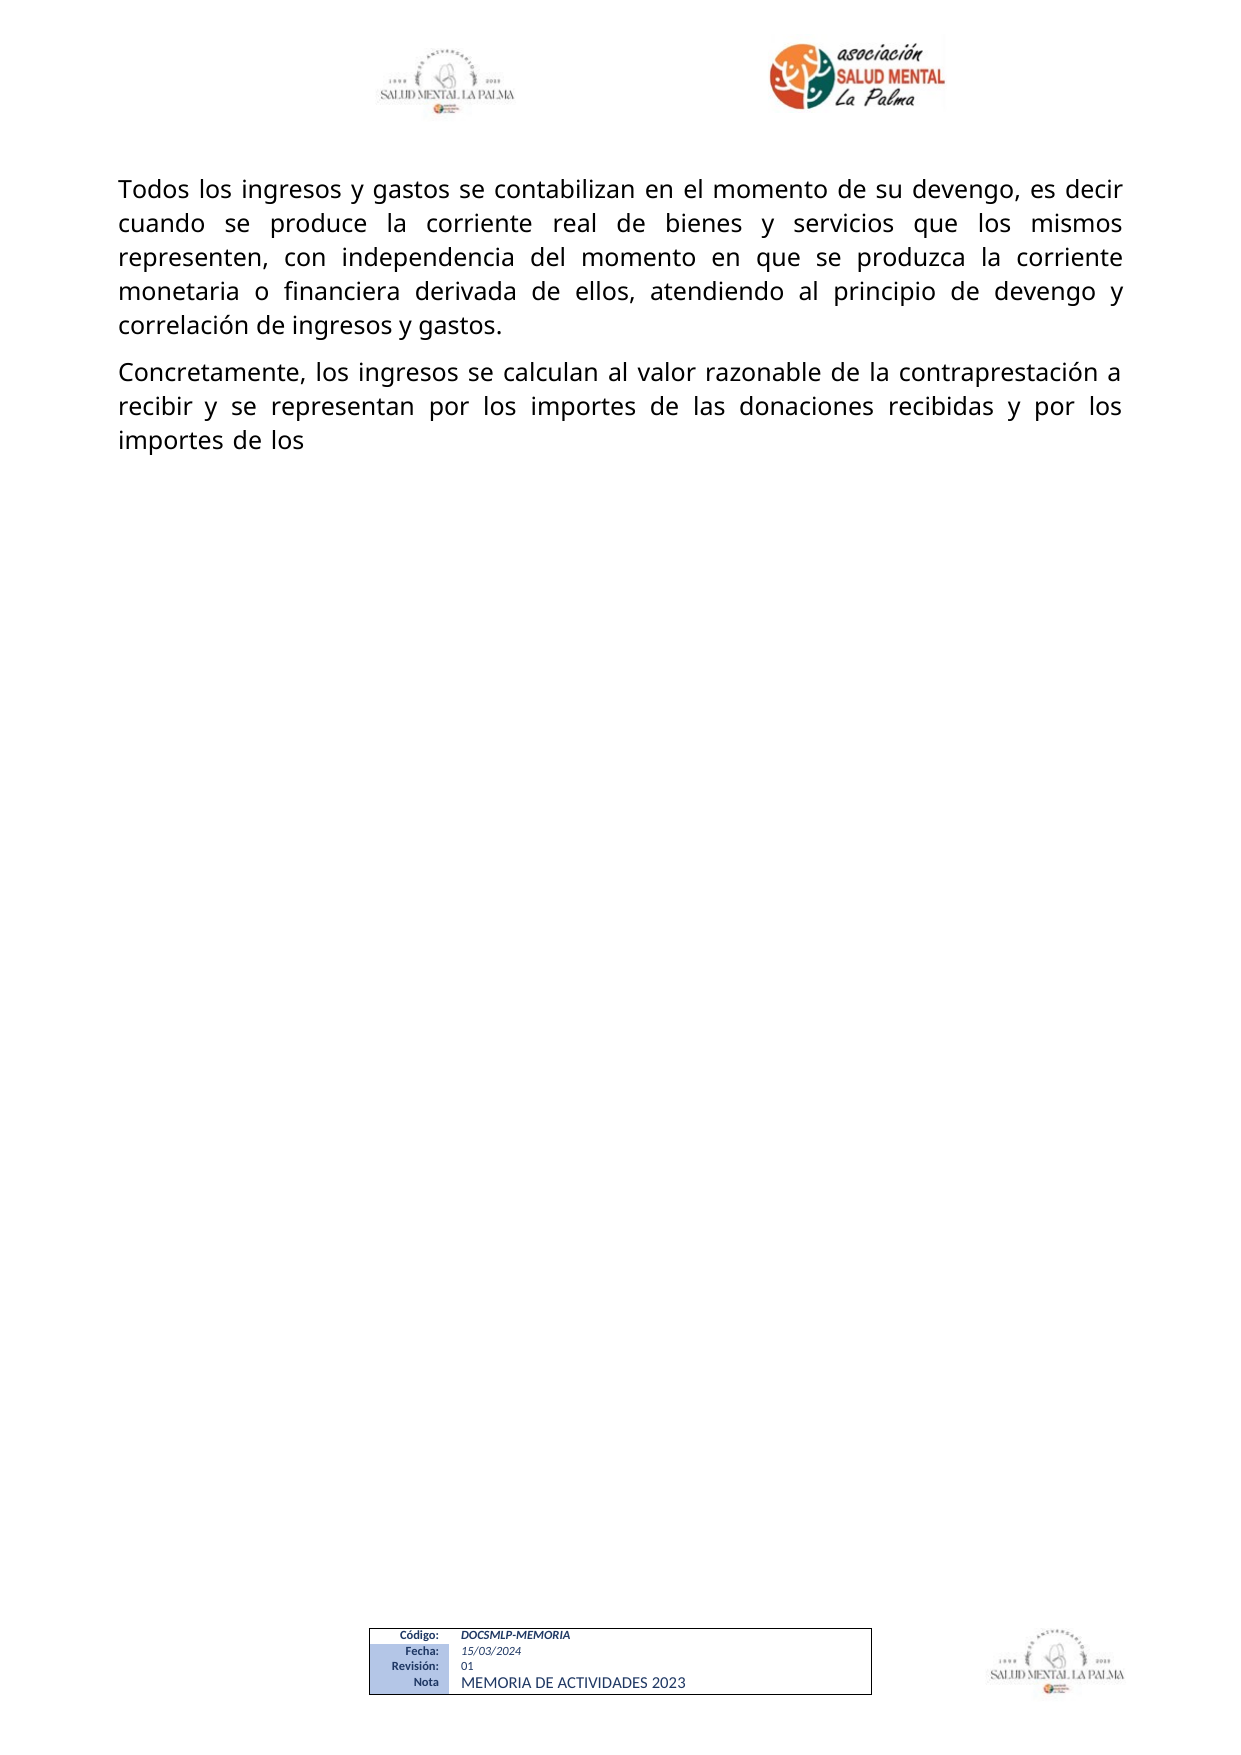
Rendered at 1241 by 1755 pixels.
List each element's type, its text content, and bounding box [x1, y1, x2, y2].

text Todos los ingresos y gastos se contabilizan en el momento de su devengo, es decir cuando se produce la corriente real de bienes y servicios que los mismos representen, con independencia del momento en que se produzca la corriente monetaria o financiera derivada de ellos, atendiendo al principio de devengo y correlación de ingresos y gastos. [118, 172, 1123, 342]
text Concretamente, los ingresos se calculan al valor razonable de la contraprestación a recibir y se representan por los importes de las donaciones recibidas y por los importes de los [118, 354, 1123, 457]
